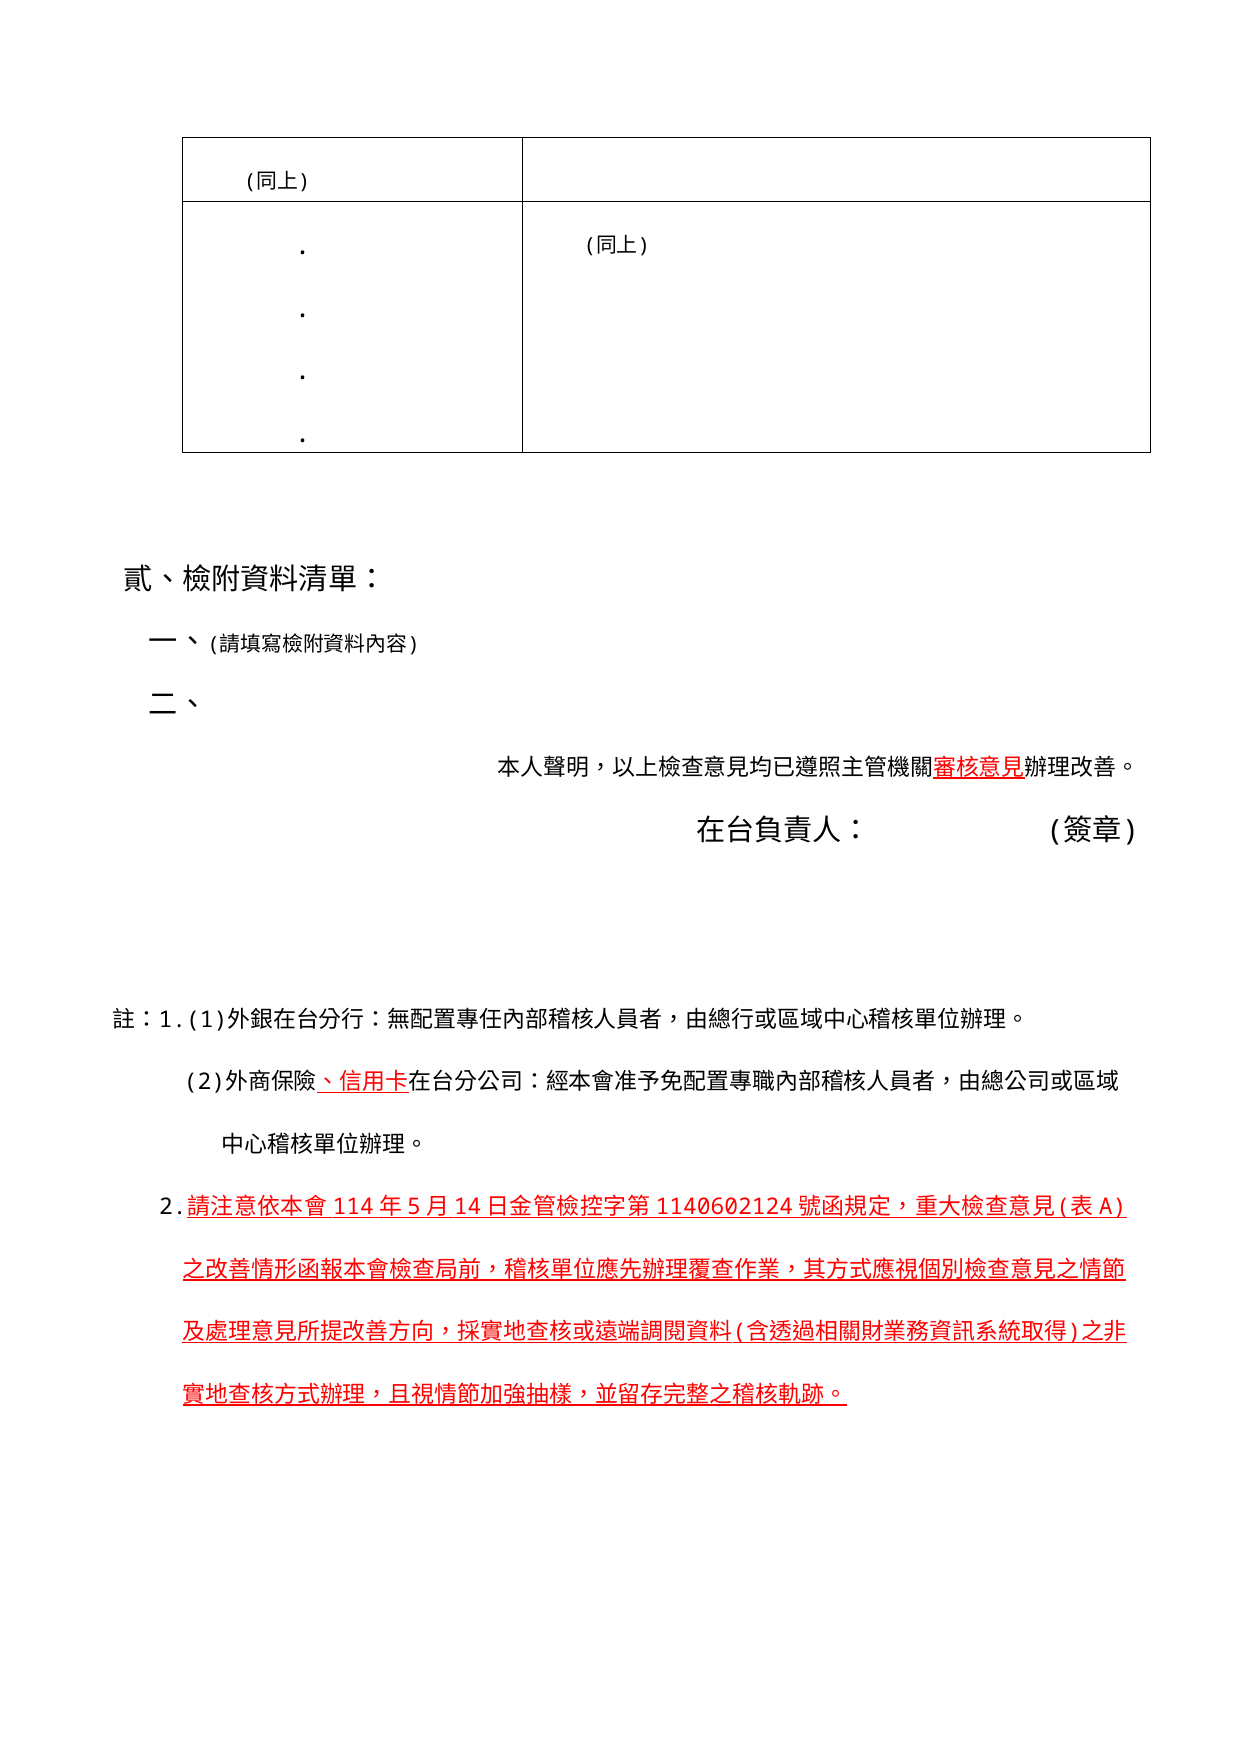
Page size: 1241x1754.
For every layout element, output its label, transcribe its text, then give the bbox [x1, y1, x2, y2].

table_cell [113, 912, 1150, 974]
text (2)外商保險、信用卡在台分公司：經本會准予免配置專職內部稽核人員者，由總公司或區域中心稽核單位辦理。 [184, 1038, 1128, 1163]
table_cell [523, 138, 1150, 201]
table_cell (同上) [523, 202, 1150, 452]
table_cell . . . . [183, 202, 522, 452]
table_cell 貳、檢附資料清單： 一、(請填寫檢附資料內容) 二、 [113, 516, 1150, 722]
table_header [113, 137, 1150, 515]
text 2.請注意依本會114年5月14日金管檢控字第1140602124號函規定，重大檢查意見(表A)之改善情形函報本會檢查局前，稽核單位應先辦理覆查作業，其方式應視個別檢查意見之情節及處理意見所提改善方向，採實地查核或遠端調閱資料(含透過相關財業務資訊系統取得)之非實地查核方式辦理，且視情節加強抽樣，並留存完整之稽核軌跡。 [159, 1163, 1127, 1413]
text 註：1.(1)外銀在台分行：無配置專任內部稽核人員者，由總行或區域中心稽核單位辦理。 [112, 976, 1128, 1038]
table_cell 本人聲明，以上檢查意見均已遵照主管機關審核意見辦理改善。 在台負責人： (簽章) [113, 724, 1150, 911]
table_cell (同上) [183, 138, 522, 201]
